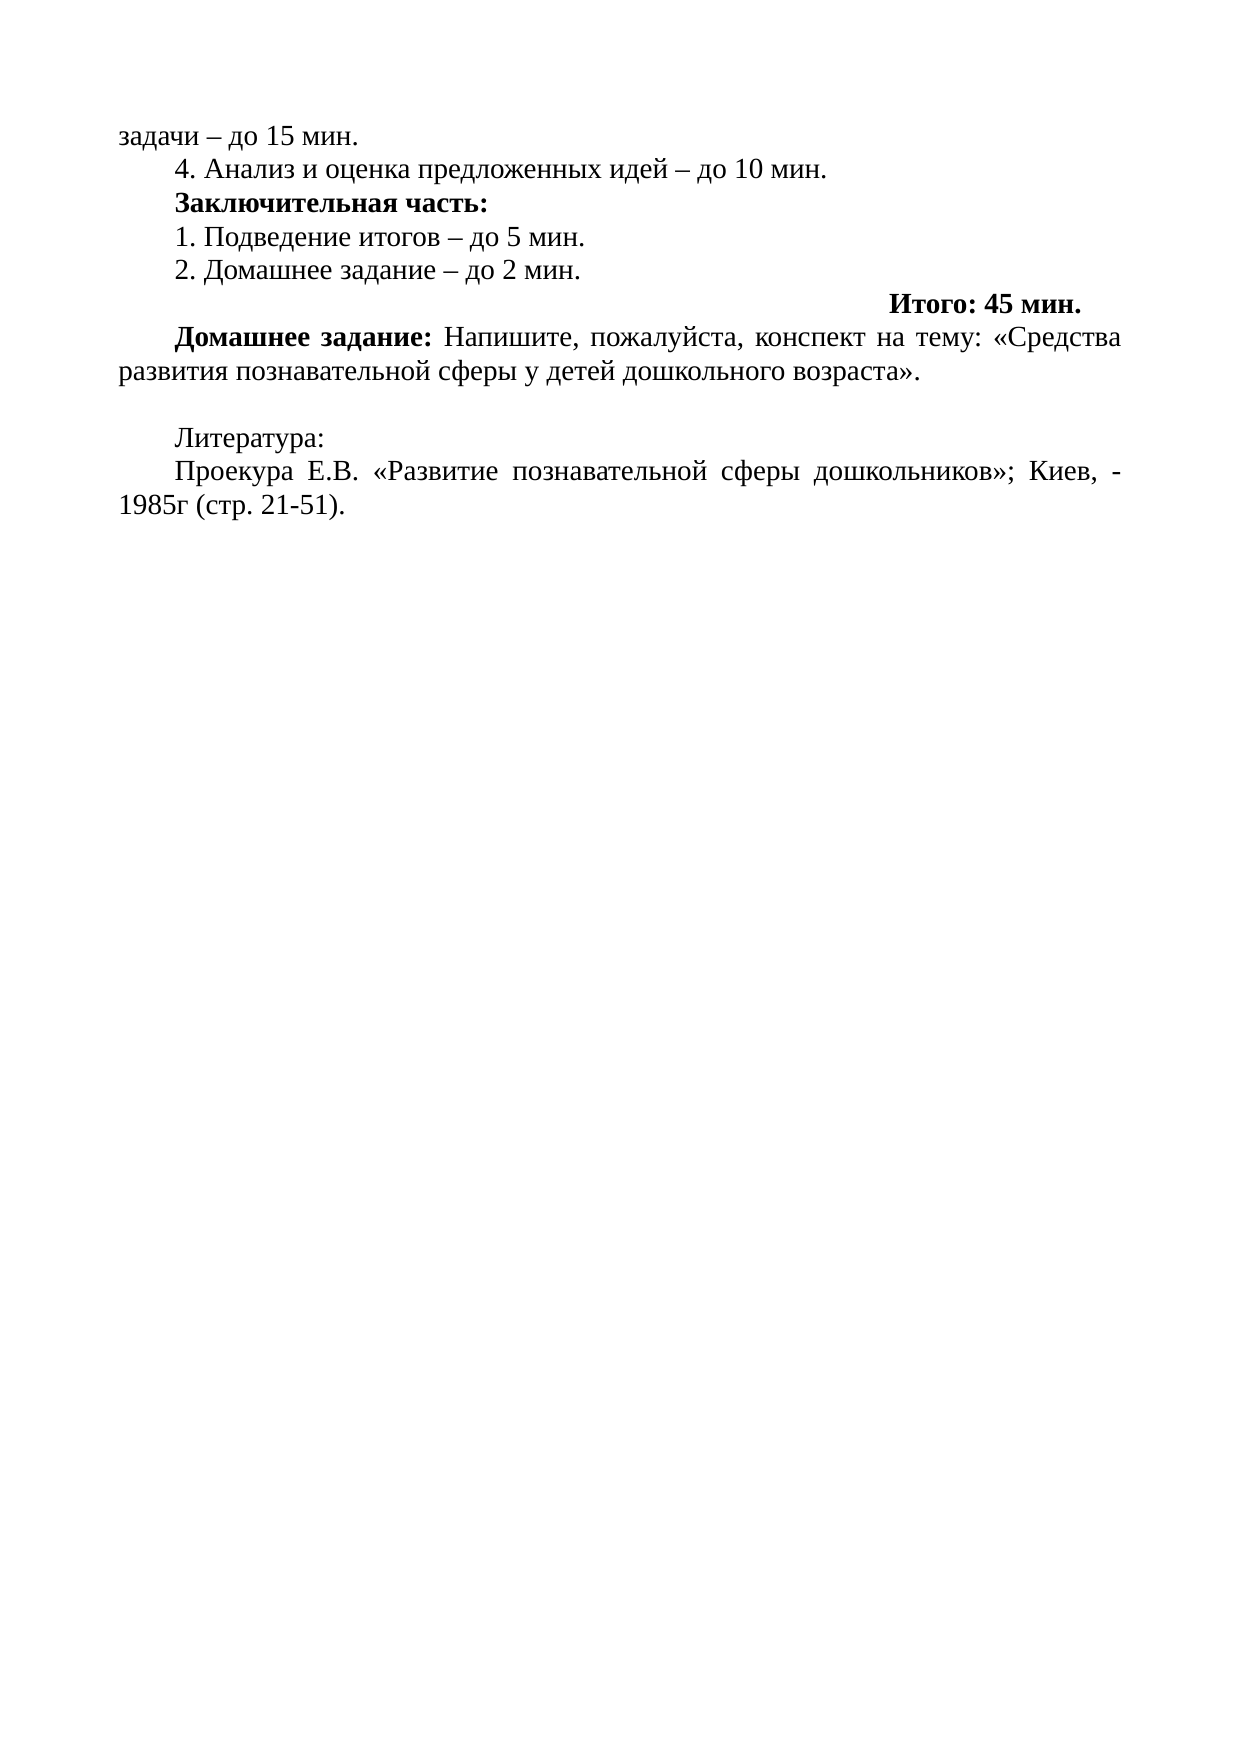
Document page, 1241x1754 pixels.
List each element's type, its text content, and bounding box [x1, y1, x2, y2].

text Литература: [118, 420, 1122, 453]
text задачи – до 15 мин. [118, 118, 1122, 152]
text 1. Подведение итогов – до 5 мин. [118, 219, 1122, 252]
text 4. Анализ и оценка предложенных идей – до 10 мин. [118, 152, 1122, 185]
text Домашнее задание: Напишите, пожалуйста, конспект на тему: «Средства развития познавательной сферы у детей дошкольного возраста». [118, 319, 1122, 386]
text Проекура Е.В. «Развитие познавательной сферы дошкольников»; Киев, - 1985г (стр. 21-51). [118, 453, 1122, 521]
text Заключительная часть: [118, 185, 1122, 219]
text Итого: 45 мин. [118, 286, 1122, 319]
text 2. Домашнее задание – до 2 мин. [118, 252, 1122, 286]
